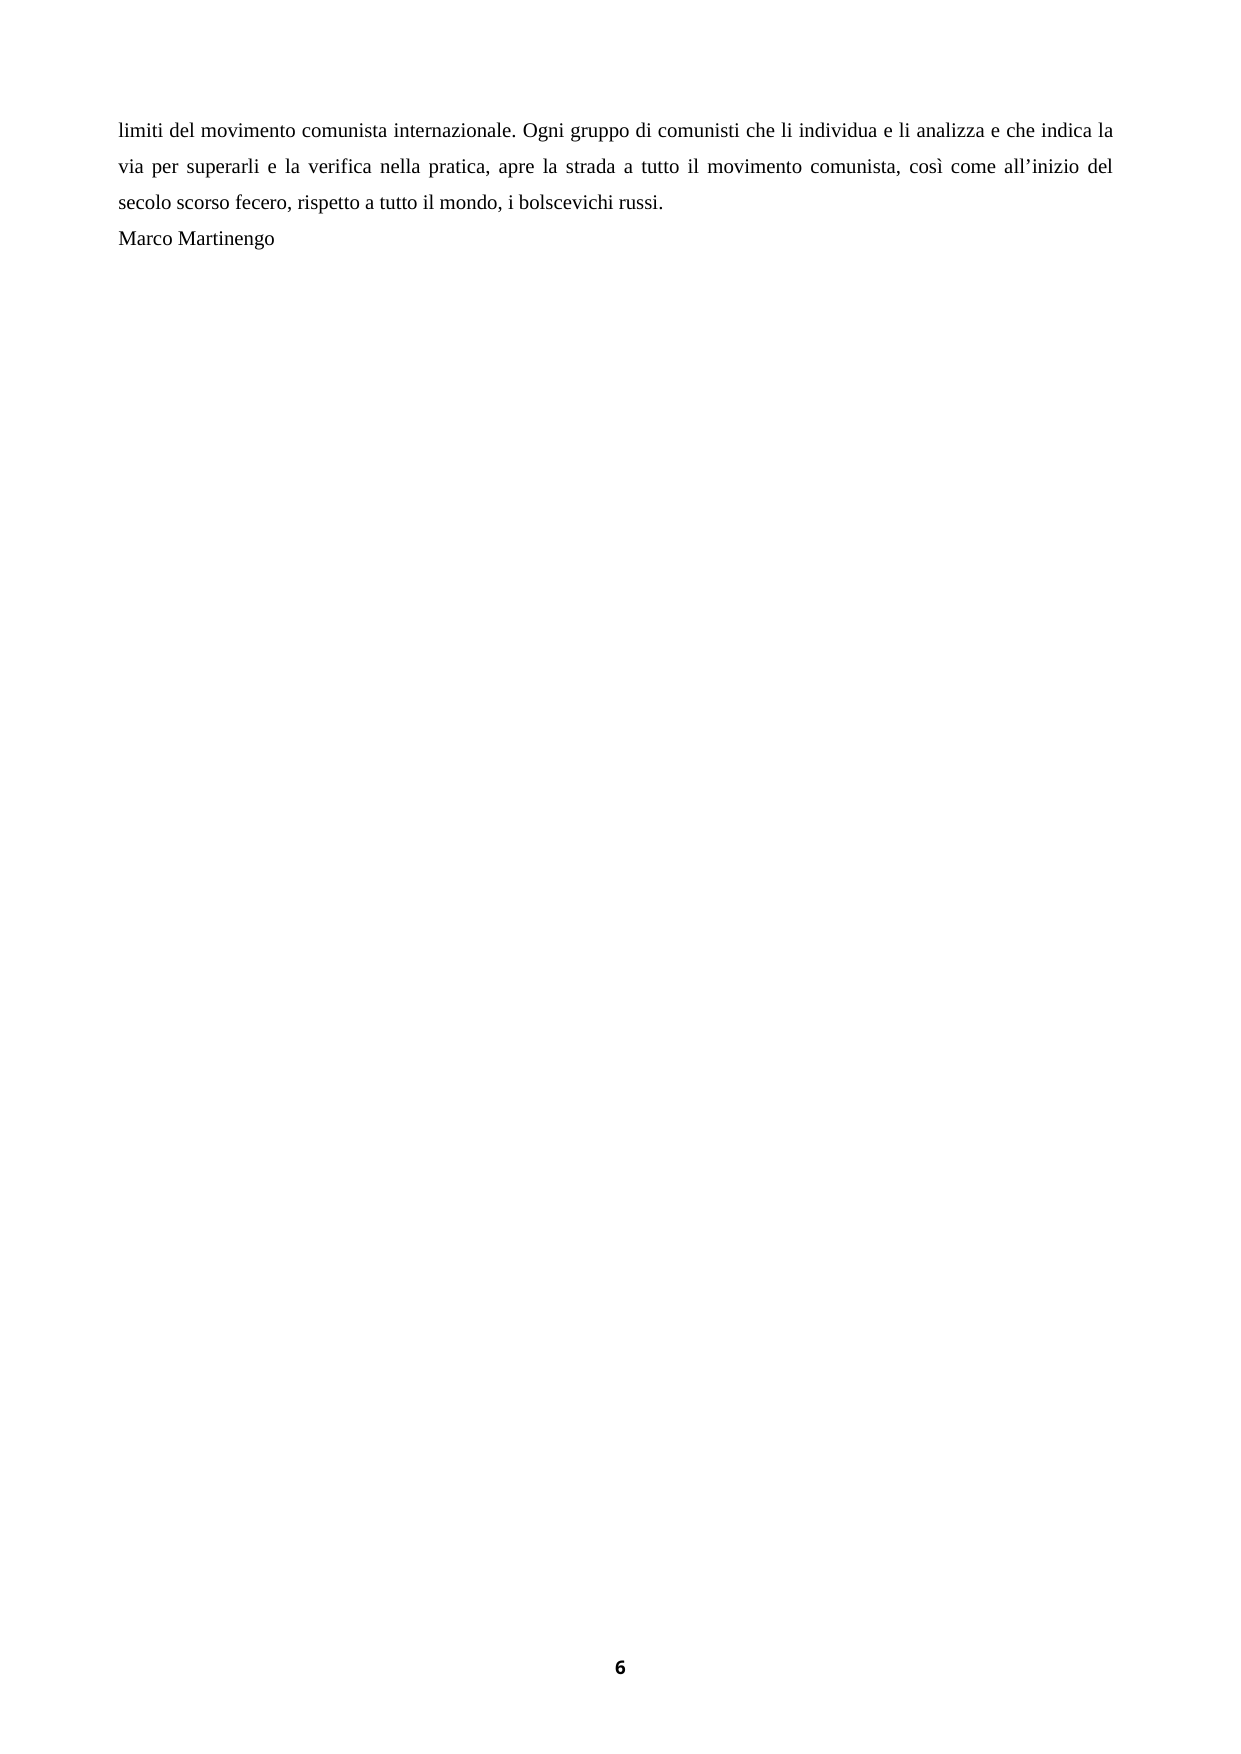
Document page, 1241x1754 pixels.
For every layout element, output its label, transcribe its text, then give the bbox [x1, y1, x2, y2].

text Marco Martinengo [118, 226, 1122, 250]
text limiti del movimento comunista internazionale. Ogni gruppo di comunisti che li individua e li analizza e che indica la via per superarli e la verifica nella pratica, apre la strada a tutto il movimento comunista, così come all’inizio del secolo scorso fecero, rispetto a tutto il mondo, i bolscevichi russi. [118, 118, 1114, 214]
